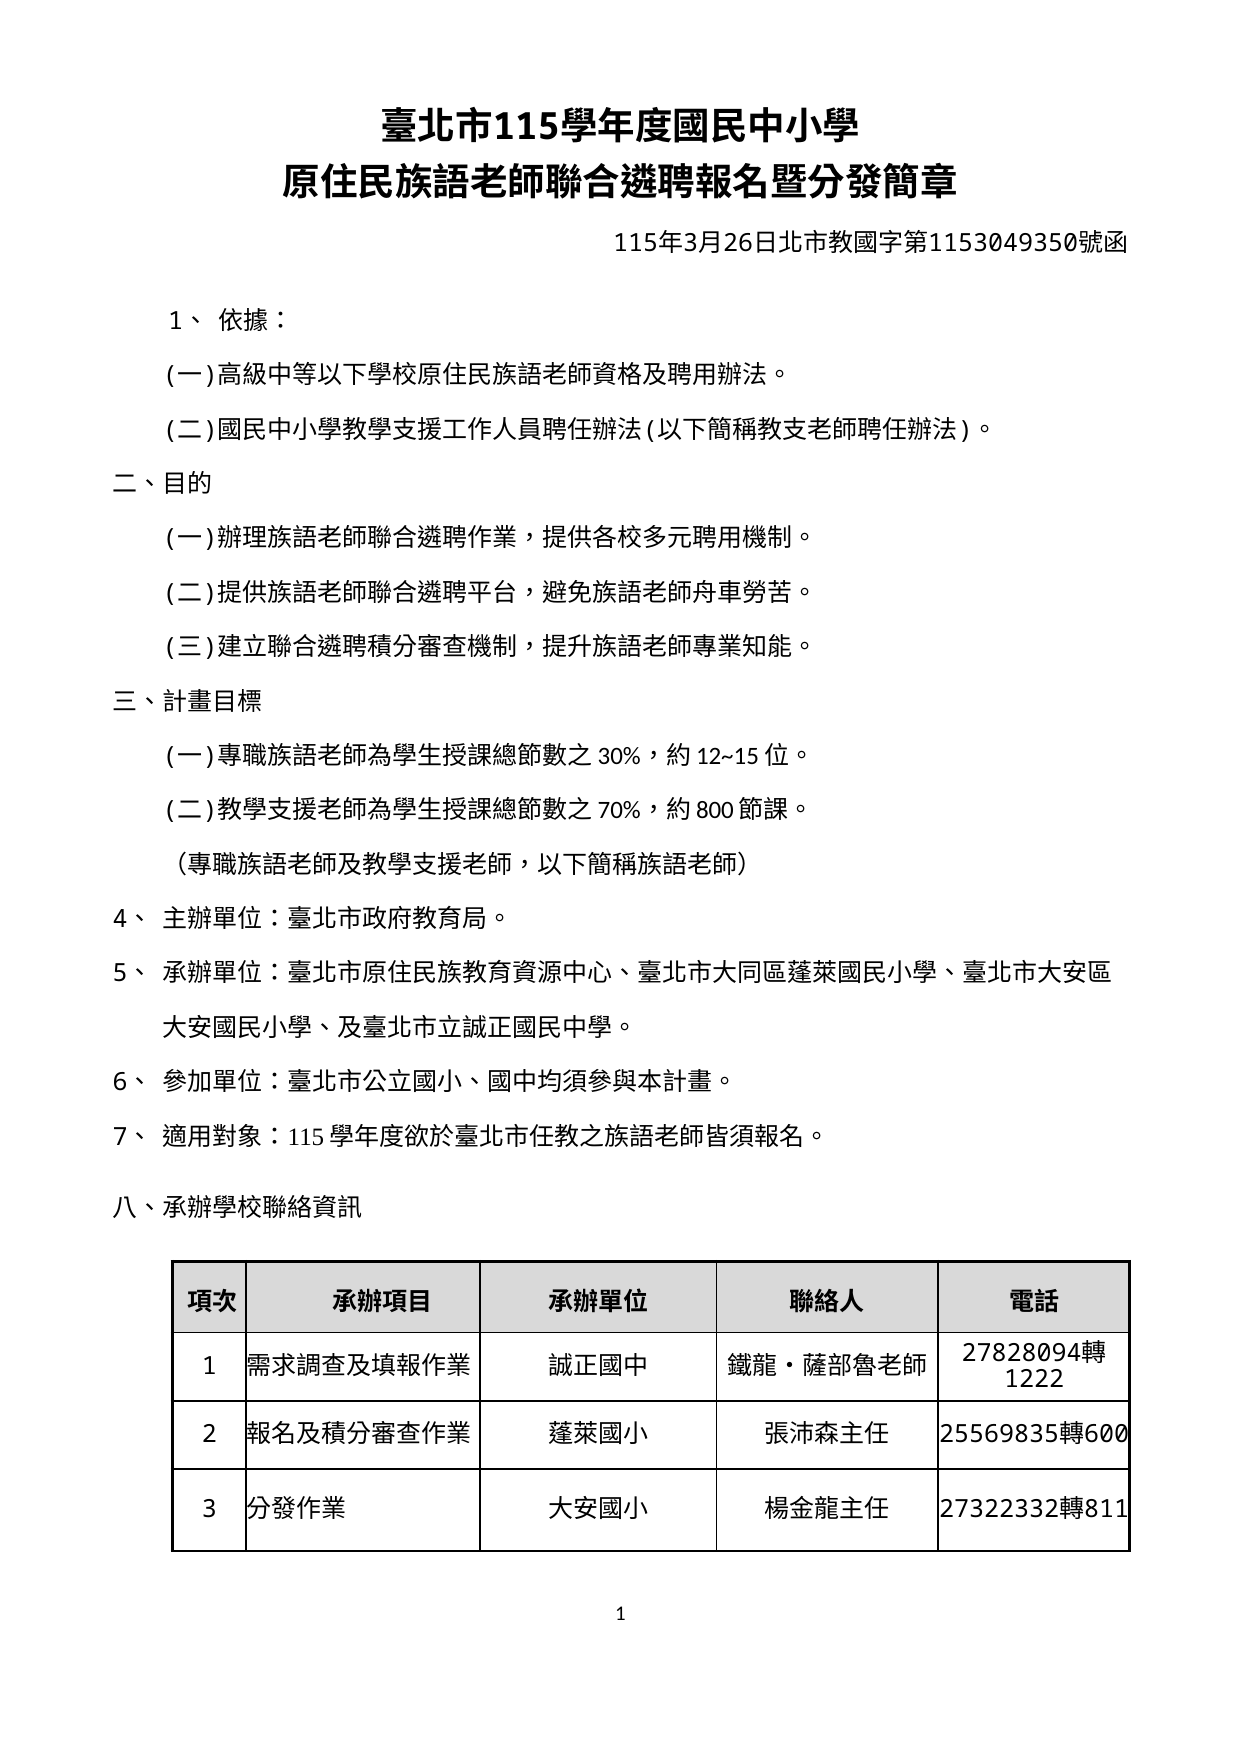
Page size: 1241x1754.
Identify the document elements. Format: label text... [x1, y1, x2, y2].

table_cell 張沛森主任 [717, 1402, 937, 1468]
table_cell 2 [174, 1402, 245, 1468]
text 115年3月26日北市教國字第1153049350號函 [112, 207, 1128, 263]
list 承辦單位：臺北市原住民族教育資源中心、臺北市大同區蓬萊國民小學、臺北市大安區大安國民小學、及臺北市立誠正國民中學。 [112, 953, 1128, 1043]
table_cell 報名及積分審查作業 [247, 1402, 479, 1468]
table_cell 27828094轉1222 [939, 1333, 1128, 1400]
table_header 聯絡人 [717, 1263, 937, 1332]
table_cell 1 [174, 1333, 245, 1400]
table_cell 3 [174, 1470, 245, 1550]
text 三、計畫目標 [112, 681, 1128, 717]
table_header 項次 [174, 1263, 245, 1332]
text (一)辦理族語老師聯合遴聘作業，提供各校多元聘用機制。 [112, 518, 1128, 554]
text (二)教學支援老師為學生授課總節數之70%，約800節課。 [162, 790, 1128, 826]
table_header 電話 [939, 1263, 1128, 1332]
text (二)提供族語老師聯合遴聘平台，避免族語老師舟車勞苦。 [112, 572, 1128, 608]
text (三)建立聯合遴聘積分審查機制，提升族語老師專業知能。 [112, 627, 1128, 663]
table_cell 27322332轉811 [939, 1470, 1128, 1550]
text 八、承辦學校聯絡資訊 [112, 1187, 1128, 1224]
table_cell 25569835轉600 [939, 1402, 1128, 1468]
table_cell 誠正國中 [481, 1333, 716, 1400]
table_header 承辦單位 [481, 1263, 716, 1332]
table_cell 楊金龍主任 [717, 1470, 937, 1550]
table_cell 需求調查及填報作業 [247, 1333, 479, 1400]
text (一)專職族語老師為學生授課總節數之30%，約12~15位。 [162, 735, 1128, 772]
table_cell 蓬萊國小 [481, 1402, 716, 1468]
table_header 承辦項目 [247, 1263, 479, 1332]
table_cell 大安國小 [481, 1470, 716, 1550]
table_cell 鐵龍‧薩部魯老師 [717, 1333, 937, 1400]
list 主辦單位：臺北市政府教育局。 [112, 898, 1128, 935]
text (二)國民中小學教學支援工作人員聘任辦法(以下簡稱教支老師聘任辦法)。 [163, 409, 1128, 445]
text 臺北市115學年度國民中小學 [112, 94, 1128, 150]
text 二、目的 [112, 463, 1128, 500]
text (一)高級中等以下學校原住民族語老師資格及聘用辦法。 [163, 355, 1128, 391]
list 參加單位：臺北市公立國小、國中均須參與本計畫。 [112, 1062, 1128, 1098]
list 適用對象：115學年度欲於臺北市任教之族語老師皆須報名。 [112, 1116, 1128, 1152]
list 依據： [168, 300, 1128, 337]
text 原住民族語老師聯合遴聘報名暨分發簡章 [112, 150, 1128, 207]
text （專職族語老師及教學支援老師，以下簡稱族語老師） [162, 844, 1128, 880]
table_cell 分發作業 [247, 1470, 479, 1550]
